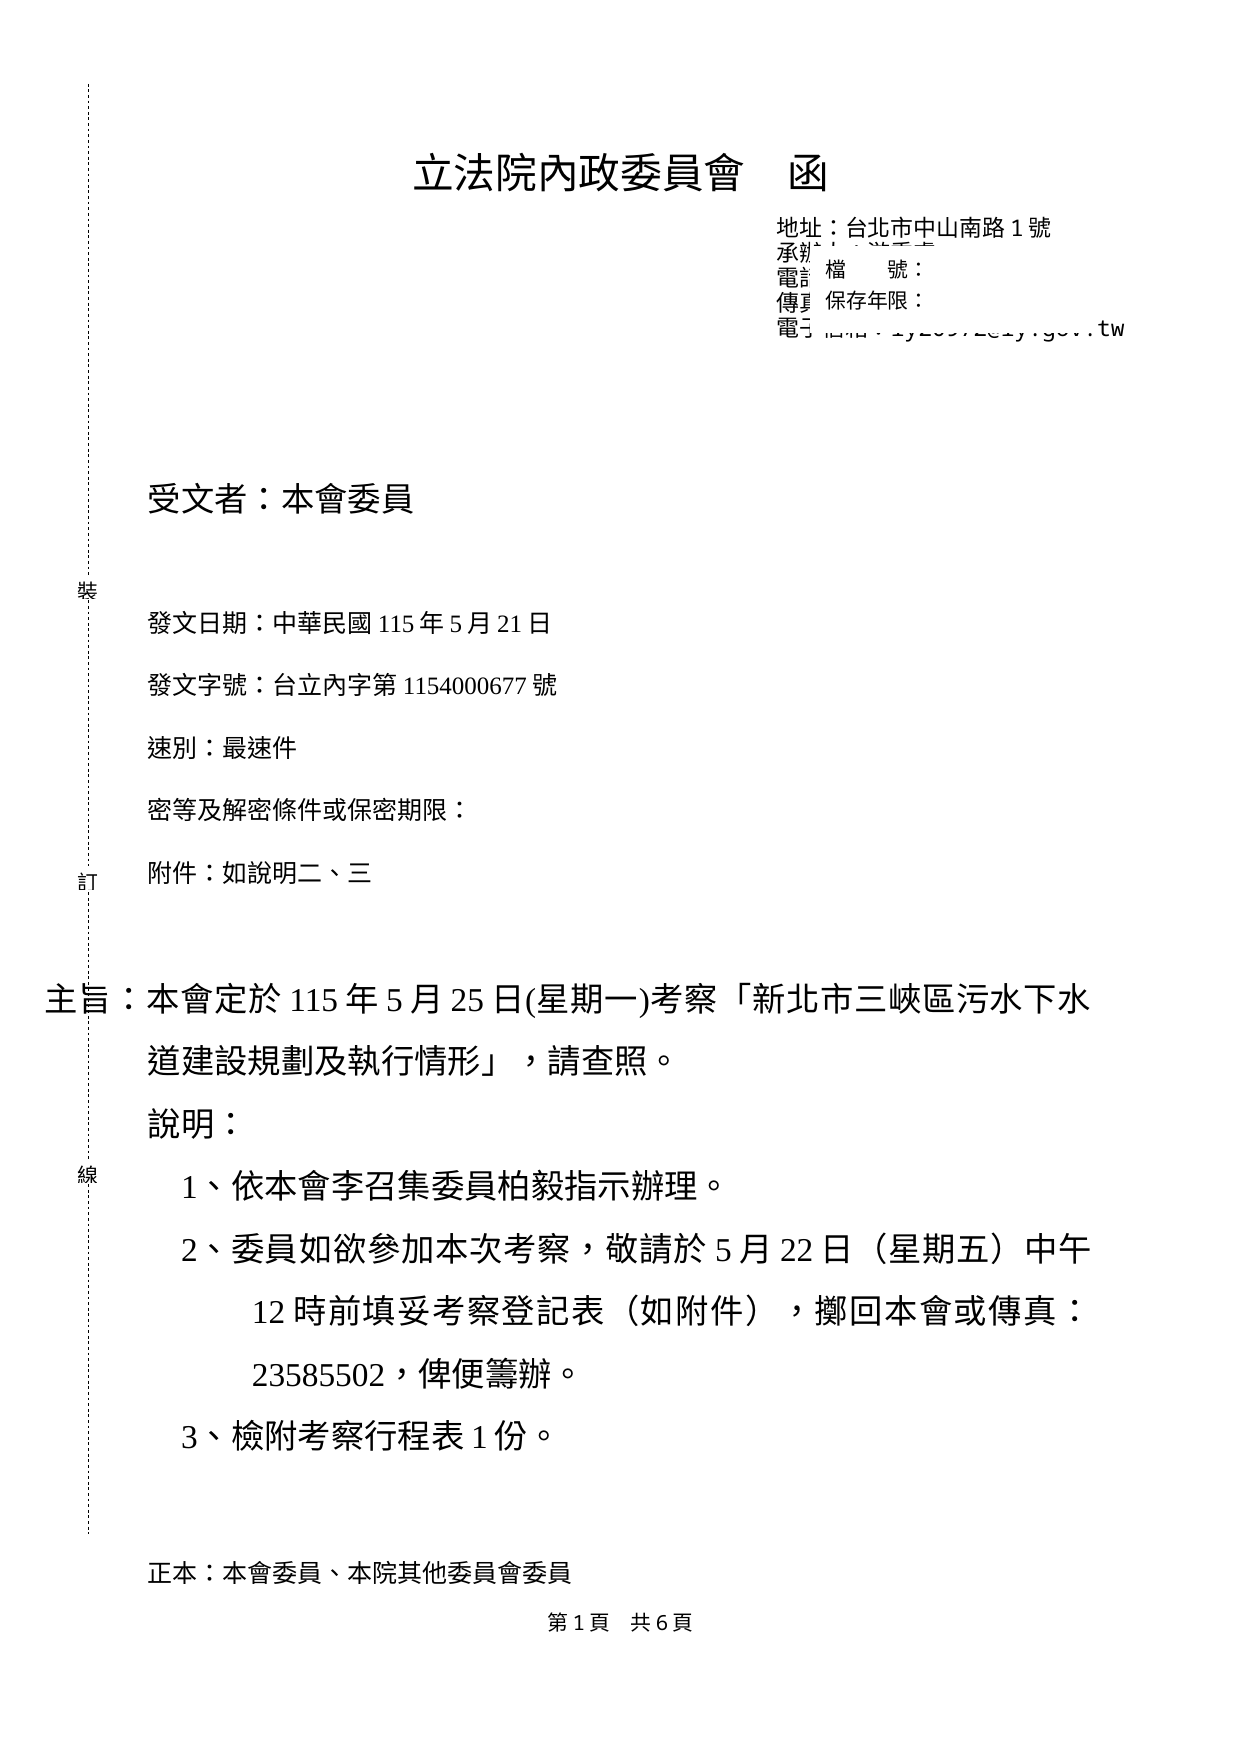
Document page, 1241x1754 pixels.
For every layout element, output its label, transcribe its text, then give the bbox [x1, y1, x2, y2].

text 速別：最速件 [148, 705, 1092, 767]
text 附件：如說明二、三 [148, 830, 1092, 892]
list 檢附考察行程表1份。 [181, 1392, 1092, 1455]
text 傳真：02-23585502 [1085, 291, 1183, 316]
text 發文字號：台立內字第1154000677號 [148, 642, 1092, 705]
text 電子信箱：ly20972@ly.gov.tw [910, 333, 1020, 341]
text 電子信箱：ly20972@ly.gov.tw [776, 316, 910, 341]
text 承辦人：游秉睿 [776, 241, 1183, 266]
list 委員如欲參加本次考察，敬請於5月22日（星期五）中午12時前填妥考察登記表（如附件），擲回本會或傳真：23585502，俾便籌辦。 [181, 1205, 1092, 1392]
text 發文日期：中華民國115年5月21日 [148, 580, 1092, 642]
text 受文者：本會委員 [148, 455, 1092, 517]
text 密等及解密條件或保密期限： [148, 767, 1092, 830]
title 立法院內政委員會 函 [136, 158, 1198, 434]
text 檔 號： [825, 254, 1070, 284]
text 傳真：02-23585502 [776, 291, 810, 316]
text 正本：本會委員、本院其他委員會委員 [148, 1530, 1092, 1592]
text 電子信箱：ly20972@ly.gov.tw [1052, 316, 1183, 341]
text 保存年限： [825, 284, 1070, 314]
list 依本會李召集委員柏毅指示辦理。 [181, 1142, 1092, 1205]
text 地址：台北市中山南路1號 [776, 216, 1183, 241]
text 電話：02-23585508 [1085, 266, 1183, 291]
text 說明： [148, 1080, 1092, 1142]
text 主旨：本會定於115年5月25日(星期一)考察「新北市三峽區污水下水道建設規劃及執行情形」，請查照。 [44, 955, 1092, 1080]
text 電話：02-23585508 [776, 266, 810, 291]
